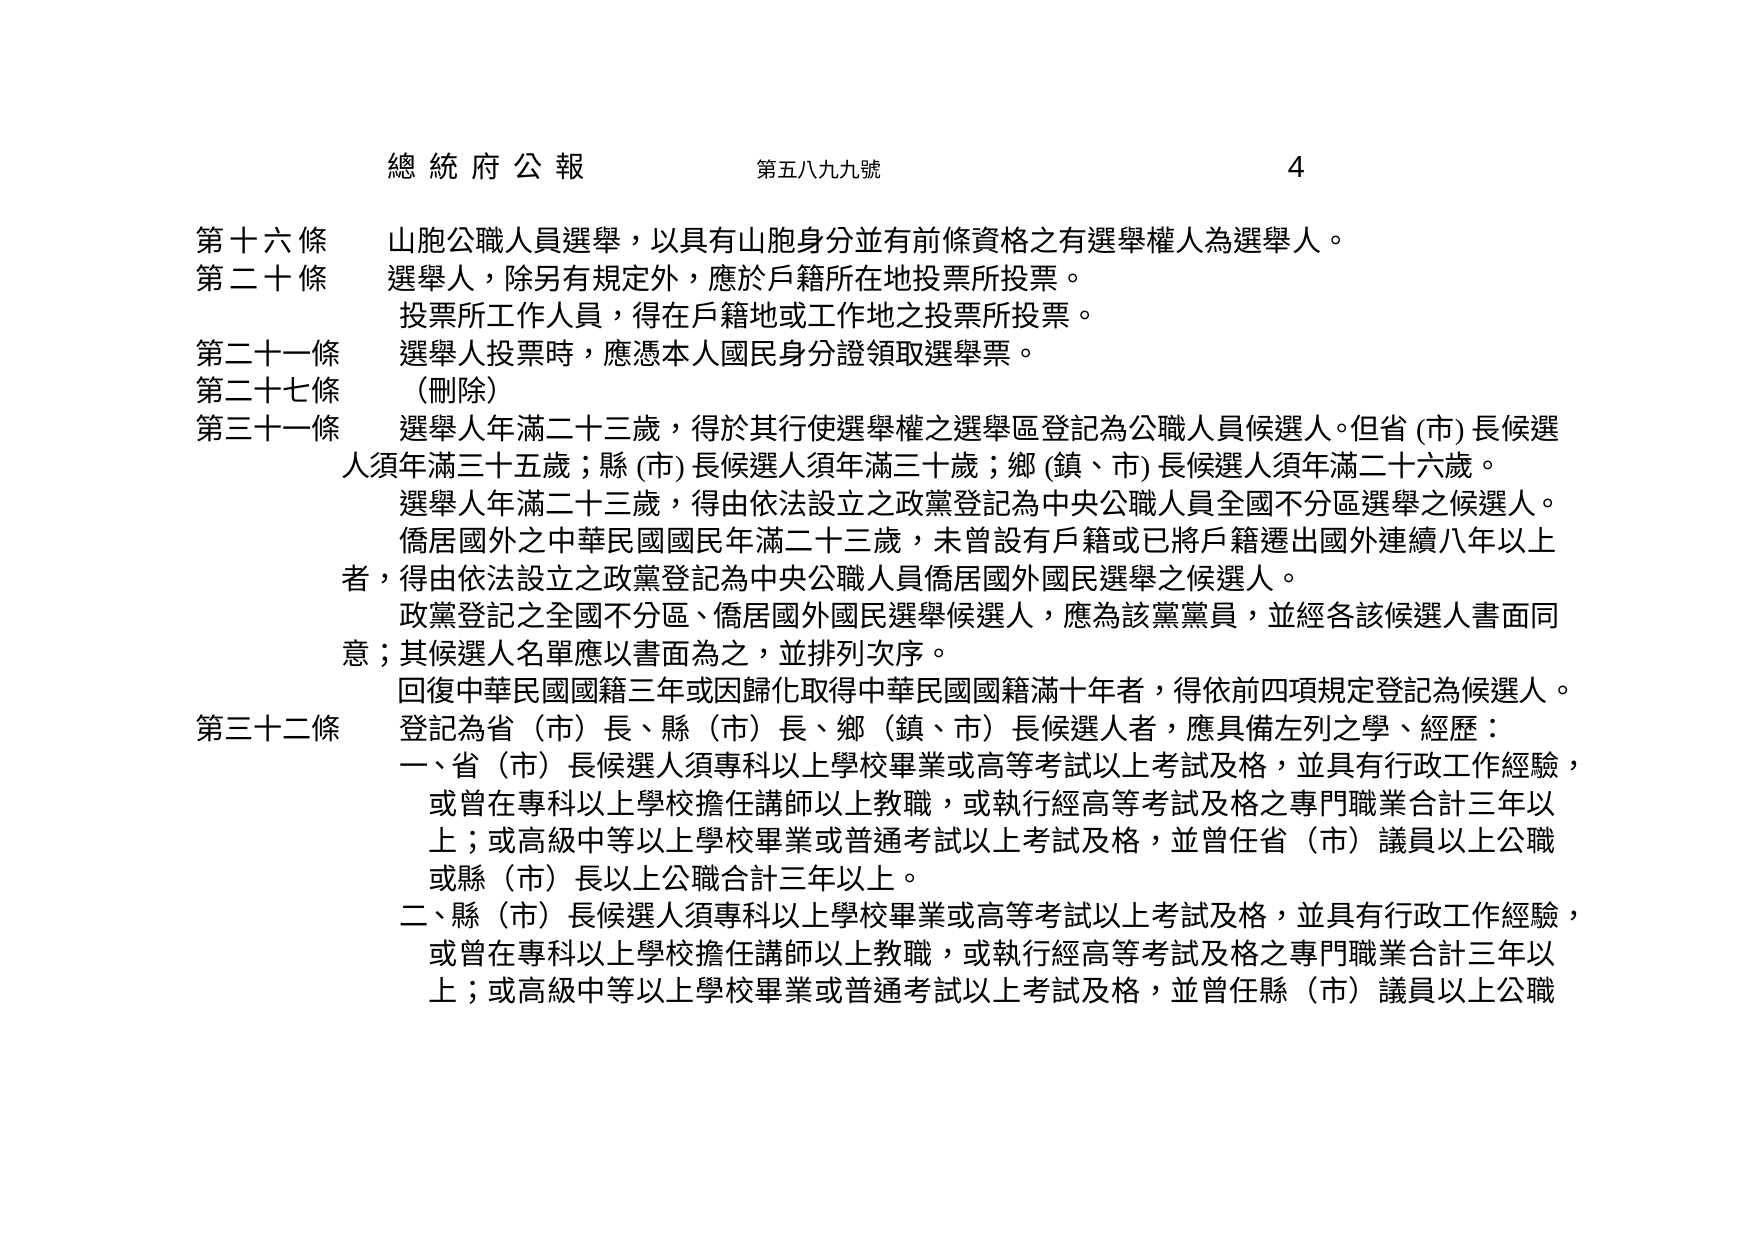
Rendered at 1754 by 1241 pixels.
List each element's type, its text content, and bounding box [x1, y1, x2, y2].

text 第二十一條 選舉人投票時，應憑本人國民身分證領取選舉票。 [195, 334, 1559, 372]
text 第三十一條 選舉人年滿二十三歲，得於其行使選舉權之選舉區登記為公職人員候選人。但省 (市) 長候選人須年滿三十五歲；縣 (市) 長候選人須年滿三十歲；鄉 (鎮、市) 長候選人須年滿二十六歲。 [195, 409, 1559, 484]
text 回復中華民國國籍三年或因歸化取得中華民國國籍滿十年者，得依前四項規定登記為候選人。 [341, 672, 1559, 709]
text 第二十七條 （刪除） [195, 372, 1559, 409]
text 第三十二條 登記為省（市）長、縣（市）長、鄉（鎮、市）長候選人者，應具備左列之學、經歷： [195, 709, 1559, 747]
text 投票所工作人員，得在戶籍地或工作地之投票所投票。 [341, 297, 1559, 334]
text 第二十條 選舉人，除另有規定外，應於戶籍所在地投票所投票。 [195, 259, 1559, 297]
text 一、省（市）長候選人須專科以上學校畢業或高等考試以上考試及格，並具有行政工作經驗，或曾在專科以上學校擔任講師以上教職，或執行經高等考試及格之專門職業合計三年以上；或高級中等以上學校畢業或普通考試以上考試及格，並曾任省（市）議員以上公職或縣（市）長以上公職合計三年以上。 [399, 747, 1559, 897]
text 選舉人年滿二十三歲，得由依法設立之政黨登記為中央公職人員全國不分區選舉之候選人。 [341, 484, 1559, 522]
text 僑居國外之中華民國國民年滿二十三歲，未曾設有戶籍或已將戶籍遷出國外連續八年以上者，得由依法設立之政黨登記為中央公職人員僑居國外國民選舉之候選人。 [341, 522, 1559, 597]
text 第十六條 山胞公職人員選舉，以具有山胞身分並有前條資格之有選舉權人為選舉人。 [195, 222, 1559, 259]
text 二、縣（市）長候選人須專科以上學校畢業或高等考試以上考試及格，並具有行政工作經驗，或曾在專科以上學校擔任講師以上教職，或執行經高等考試及格之專門職業合計三年以上；或高級中等以上學校畢業或普通考試以上考試及格，並曾任縣（市）議員以上公職或鄉（鎮、市）長以上公職合計三年以上。 [399, 897, 1559, 1009]
text 政黨登記之全國不分區、僑居國外國民選舉候選人，應為該黨黨員，並經各該候選人書面同意；其候選人名單應以書面為之，並排列次序。 [341, 597, 1559, 672]
